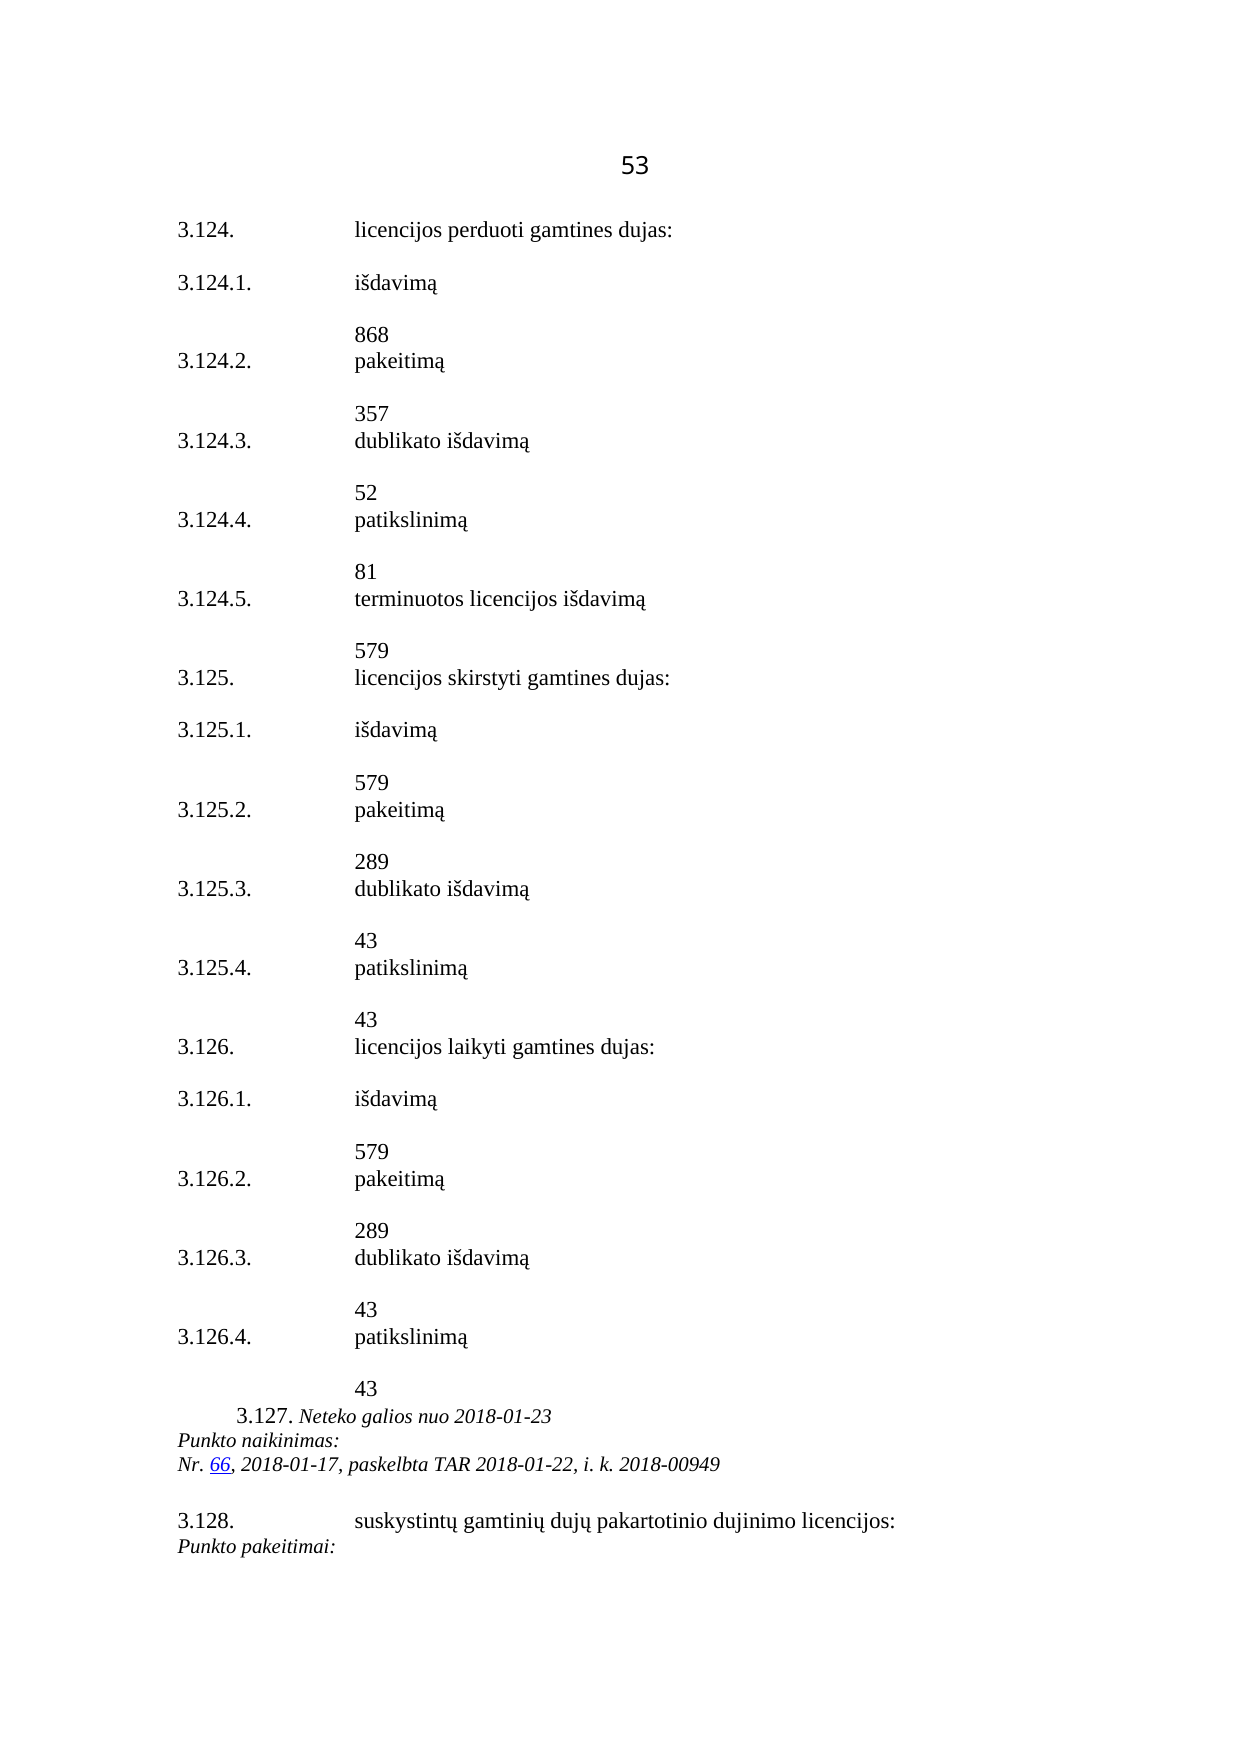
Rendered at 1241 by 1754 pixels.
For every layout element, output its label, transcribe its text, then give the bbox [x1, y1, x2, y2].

text 3.125. licencijos skirstyti gamtines dujas: [177, 664, 945, 717]
text 3.125.3. dublikato išdavimą 43 [177, 875, 945, 954]
text 3.124.2. pakeitimą 357 [177, 348, 945, 427]
text 3.124.4. patikslinimą 81 [177, 506, 945, 585]
text Punkto naikinimas: [177, 1428, 1093, 1452]
text 3.124.5. terminuotos licencijos išdavimą 579 [177, 585, 945, 664]
text 3.125.4. patikslinimą 43 [177, 954, 945, 1033]
text 3.124. licencijos perduoti gamtines dujas: [177, 216, 945, 268]
text 3.127. Neteko galios nuo 2018-01-23 [177, 1402, 1093, 1428]
text 3.126.2. pakeitimą 289 [177, 1164, 945, 1244]
text 3.126.1. išdavimą 579 [177, 1086, 945, 1164]
text 3.126.4. patikslinimą 43 [177, 1323, 945, 1402]
text Punkto pakeitimai: [177, 1534, 1093, 1558]
text 3.124.1. išdavimą 868 [177, 268, 945, 348]
text Nr. 66, 2018-01-17, paskelbta TAR 2018-01-22, i. k. 2018-00949 [177, 1452, 1093, 1476]
text 3.125.1. išdavimą 579 [177, 717, 945, 796]
text 3.128. suskystintų gamtinių dujų pakartotinio dujinimo licencijos: [177, 1505, 945, 1534]
text 3.124.3. dublikato išdavimą 52 [177, 427, 945, 506]
text 3.126. licencijos laikyti gamtines dujas: [177, 1033, 945, 1086]
text 3.126.3. dublikato išdavimą 43 [177, 1244, 945, 1323]
text 3.125.2. pakeitimą 289 [177, 796, 945, 875]
